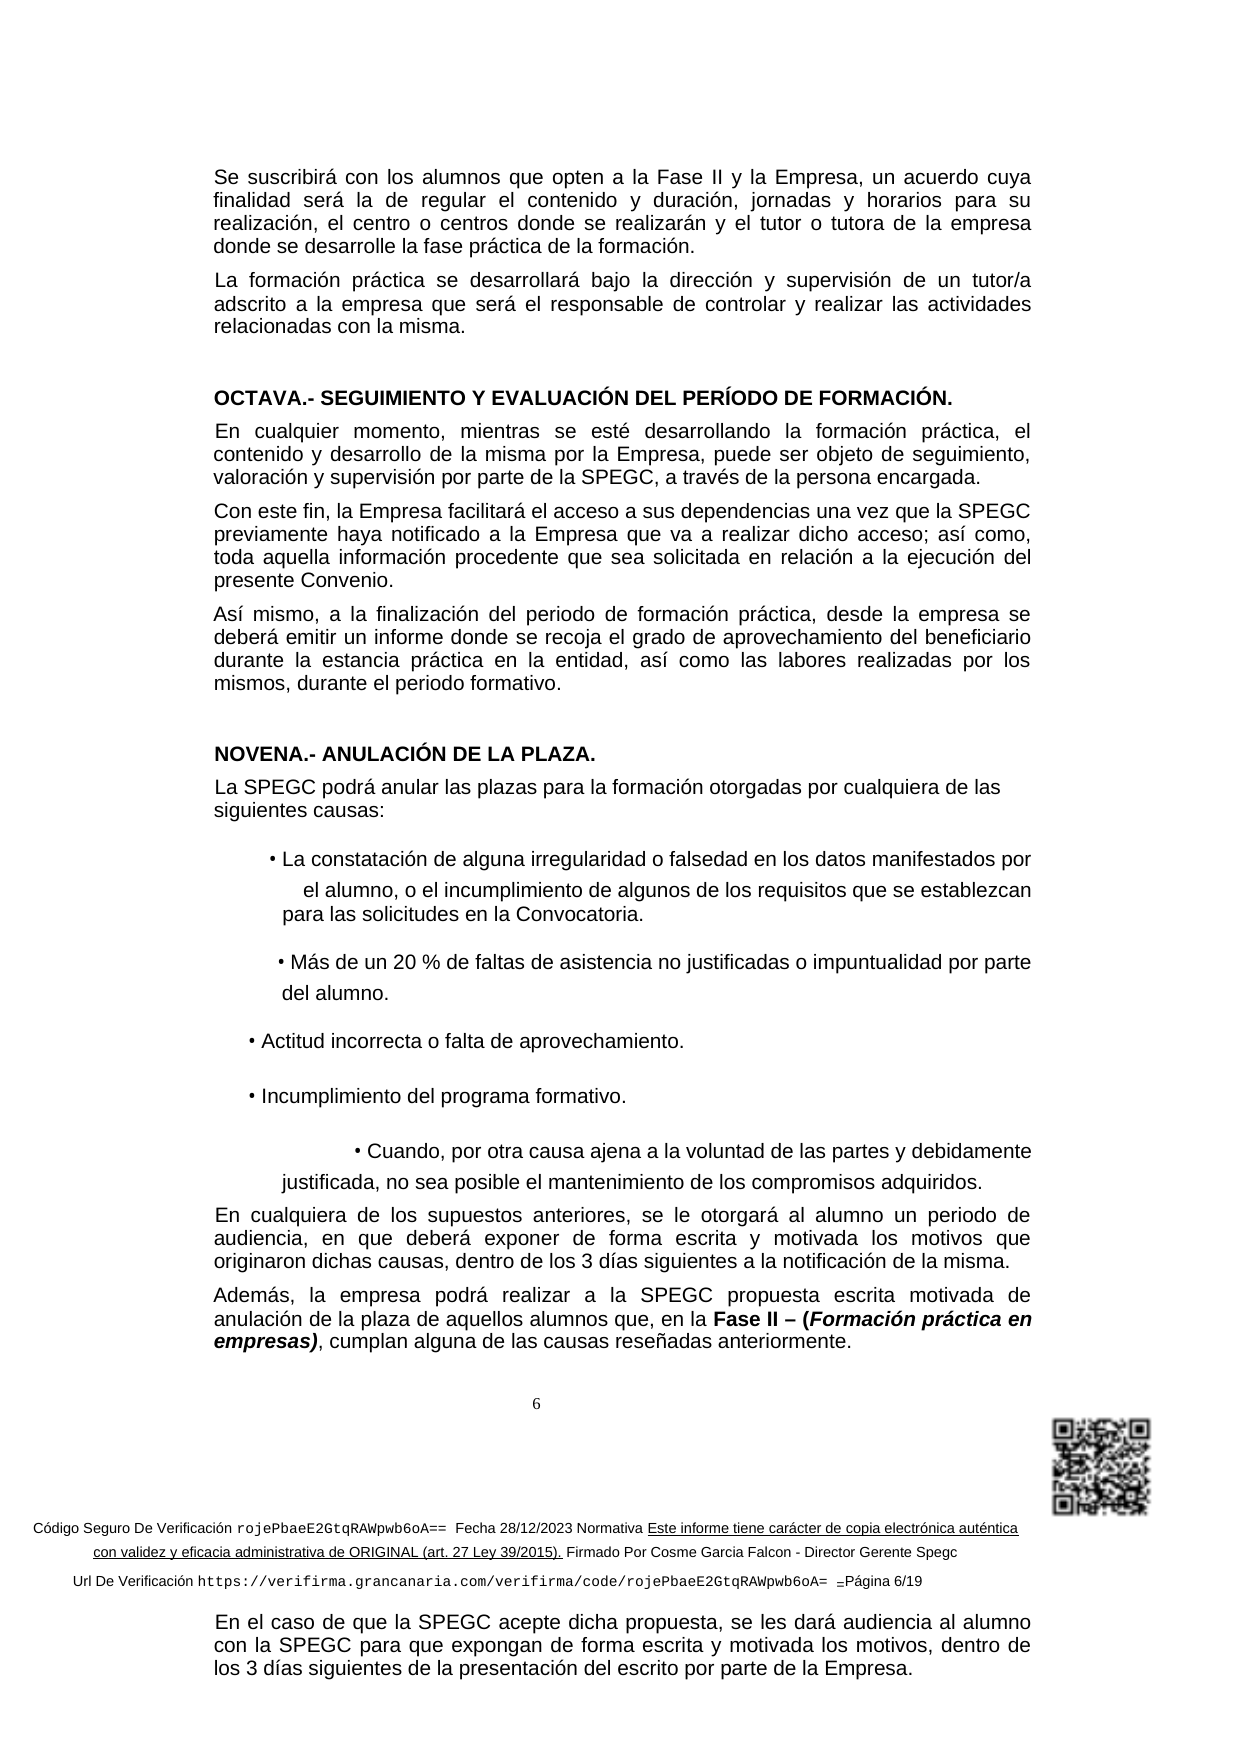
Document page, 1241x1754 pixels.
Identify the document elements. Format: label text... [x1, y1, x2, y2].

text Así mismo, a la finalización del periodo de formación práctica, desde la empresa se deberá emitir un informe donde se recoja el grado de aprovechamiento del beneficiario durante la estancia práctica en la entidad, así como las labores realizadas por los mismos, durante el periodo formativo. [213, 603, 1032, 694]
text Se suscribirá con los alumnos que opten a la Fase II y la Empresa, un acuerdo cuya finalidad será la de regular el contenido y duración, jornadas y horarios para su realización, el centro o centros donde se realizarán y el tutor o tutora de la empresa donde se desarrolle la fase práctica de la formación. [213, 167, 1032, 258]
text La formación práctica se desarrollará bajo la dirección y supervisión de un tutor/a adscrito a la empresa que será el responsable de controlar y realizar las actividades relacionadas con la misma. [213, 270, 1032, 338]
text En cualquier momento, mientras se esté desarrollando la formación práctica, el contenido y desarrollo de la misma por la Empresa, puede ser objeto de seguimiento, valoración y supervisión por parte de la SPEGC, a través de la persona encargada. [213, 420, 1032, 489]
text 6 [33, 1394, 1219, 1413]
text justificada, no sea posible el mantenimiento de los compromisos adquiridos. [33, 1170, 983, 1194]
text • Actitud incorrecta o falta de aprovechamiento. [248, 1017, 1219, 1060]
text La SPEGC podrá anular las plazas para la formación otorgadas por cualquiera de las siguientes causas: [213, 776, 1032, 822]
text En el caso de que la SPEGC acepte dicha propuesta, se les dará audiencia al alumno con la SPEGC para que expongan de forma escrita y motivada los motivos, dentro de los 3 días siguientes de la presentación del escrito por parte de la Empresa. [213, 1611, 1032, 1680]
text Además, la empresa podrá realizar a la SPEGC propuesta escrita motivada de anulación de la plaza de aquellos alumnos que, en la Fase II – (Formación práctica en empresas), cumplan alguna de las causas reseñadas anteriormente. [213, 1285, 1032, 1353]
text En cualquiera de los supuestos anteriores, se le otorgará al alumno un periodo de audiencia, en que deberá exponer de forma escrita y motivada los motivos que originaron dichas causas, dentro de los 3 días siguientes a la notificación de la misma. [213, 1204, 1032, 1273]
text NOVENA.- ANULACIÓN DE LA PLAZA. [214, 742, 1219, 766]
text del alumno. [282, 981, 1219, 1005]
text Código Seguro De Verificación rojePbaeE2GtqRAWpwb6oA== Fecha 28/12/2023 Normativa Este informe tiene carácter de copia electrónica auténtica con validez y eficacia administrativa de ORIGINAL (art. 27 Ley 39/2015). Firmado Por Cosme Garcia Falcon - Director Gerente Spegc [33, 1520, 1088, 1560]
text para las solicitudes en la Convocatoria. [282, 902, 1219, 926]
text Con este fin, la Empresa facilitará el acceso a sus dependencias una vez que la SPEGC previamente haya notificado a la Empresa que va a realizar dicho acceso; así como, toda aquella información procedente que sea solicitada en relación a la ejecución del presente Convenio. [213, 500, 1033, 591]
text • Incumplimiento del programa formativo. [248, 1072, 1219, 1115]
picture [1042, 1408, 1162, 1527]
text el alumno, o el incumplimiento de algunos de los requisitos que se establezcan [33, 878, 1032, 902]
text • Más de un 20 % de faltas de asistencia no justificadas o impuntualidad por parte [33, 938, 1032, 981]
text • Cuando, por otra causa ajena a la voluntad de las partes y debidamente [33, 1127, 1032, 1170]
text • La constatación de alguna irregularidad o falsedad en los datos manifestados por [33, 835, 1032, 878]
text Url De Verificación https://verifirma.grancanaria.com/verifirma/code/rojePbaeE2GtqRAWpwb6oA= =Página 6/19 [73, 1566, 1056, 1593]
text OCTAVA.- SEGUIMIENTO Y EVALUACIÓN DEL PERÍODO DE FORMACIÓN. [214, 385, 1219, 409]
